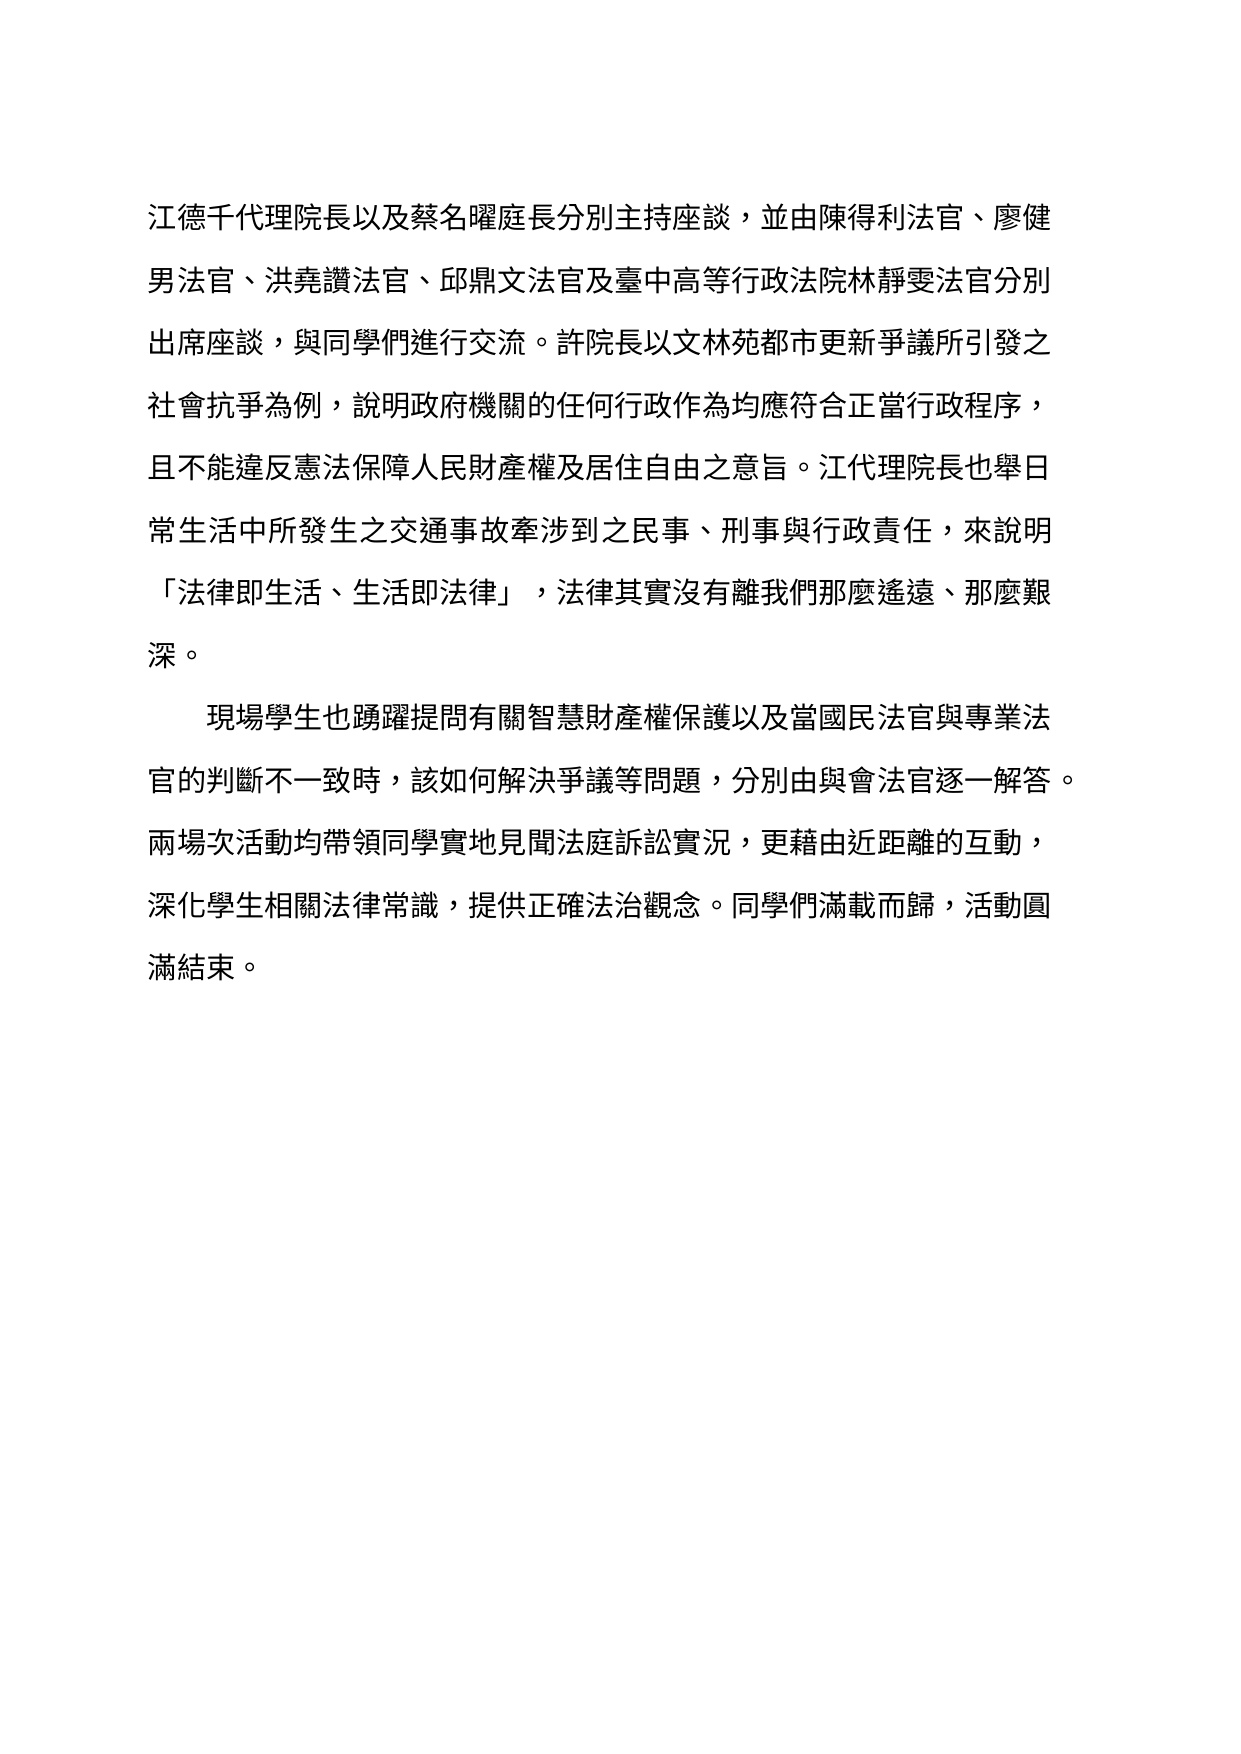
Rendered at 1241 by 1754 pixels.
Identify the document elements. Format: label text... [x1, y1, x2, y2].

text 現場學生也踴躍提問有關智慧財產權保護以及當國民法官與專業法官的判斷不一致時，該如何解決爭議等問題，分別由與會法官逐一解答。兩場次活動均帶領同學實地見聞法庭訴訟實況，更藉由近距離的互動，深化學生相關法律常識，提供正確法治觀念。同學們滿載而歸，活動圓滿結束。 [148, 674, 1053, 987]
text 江德千代理院長以及蔡名曜庭長分別主持座談，並由陳得利法官、廖健男法官、洪堯讚法官、邱鼎文法官及臺中高等行政法院林靜雯法官分別出席座談，與同學們進行交流。許院長以文林苑都市更新爭議所引發之社會抗爭為例，說明政府機關的任何行政作為均應符合正當行政程序，且不能違反憲法保障人民財產權及居住自由之意旨。江代理院長也舉日常生活中所發生之交通事故牽涉到之民事、刑事與行政責任，來說明「法律即生活、生活即法律」，法律其實沒有離我們那麼遙遠、那麼艱深。 [148, 174, 1053, 674]
